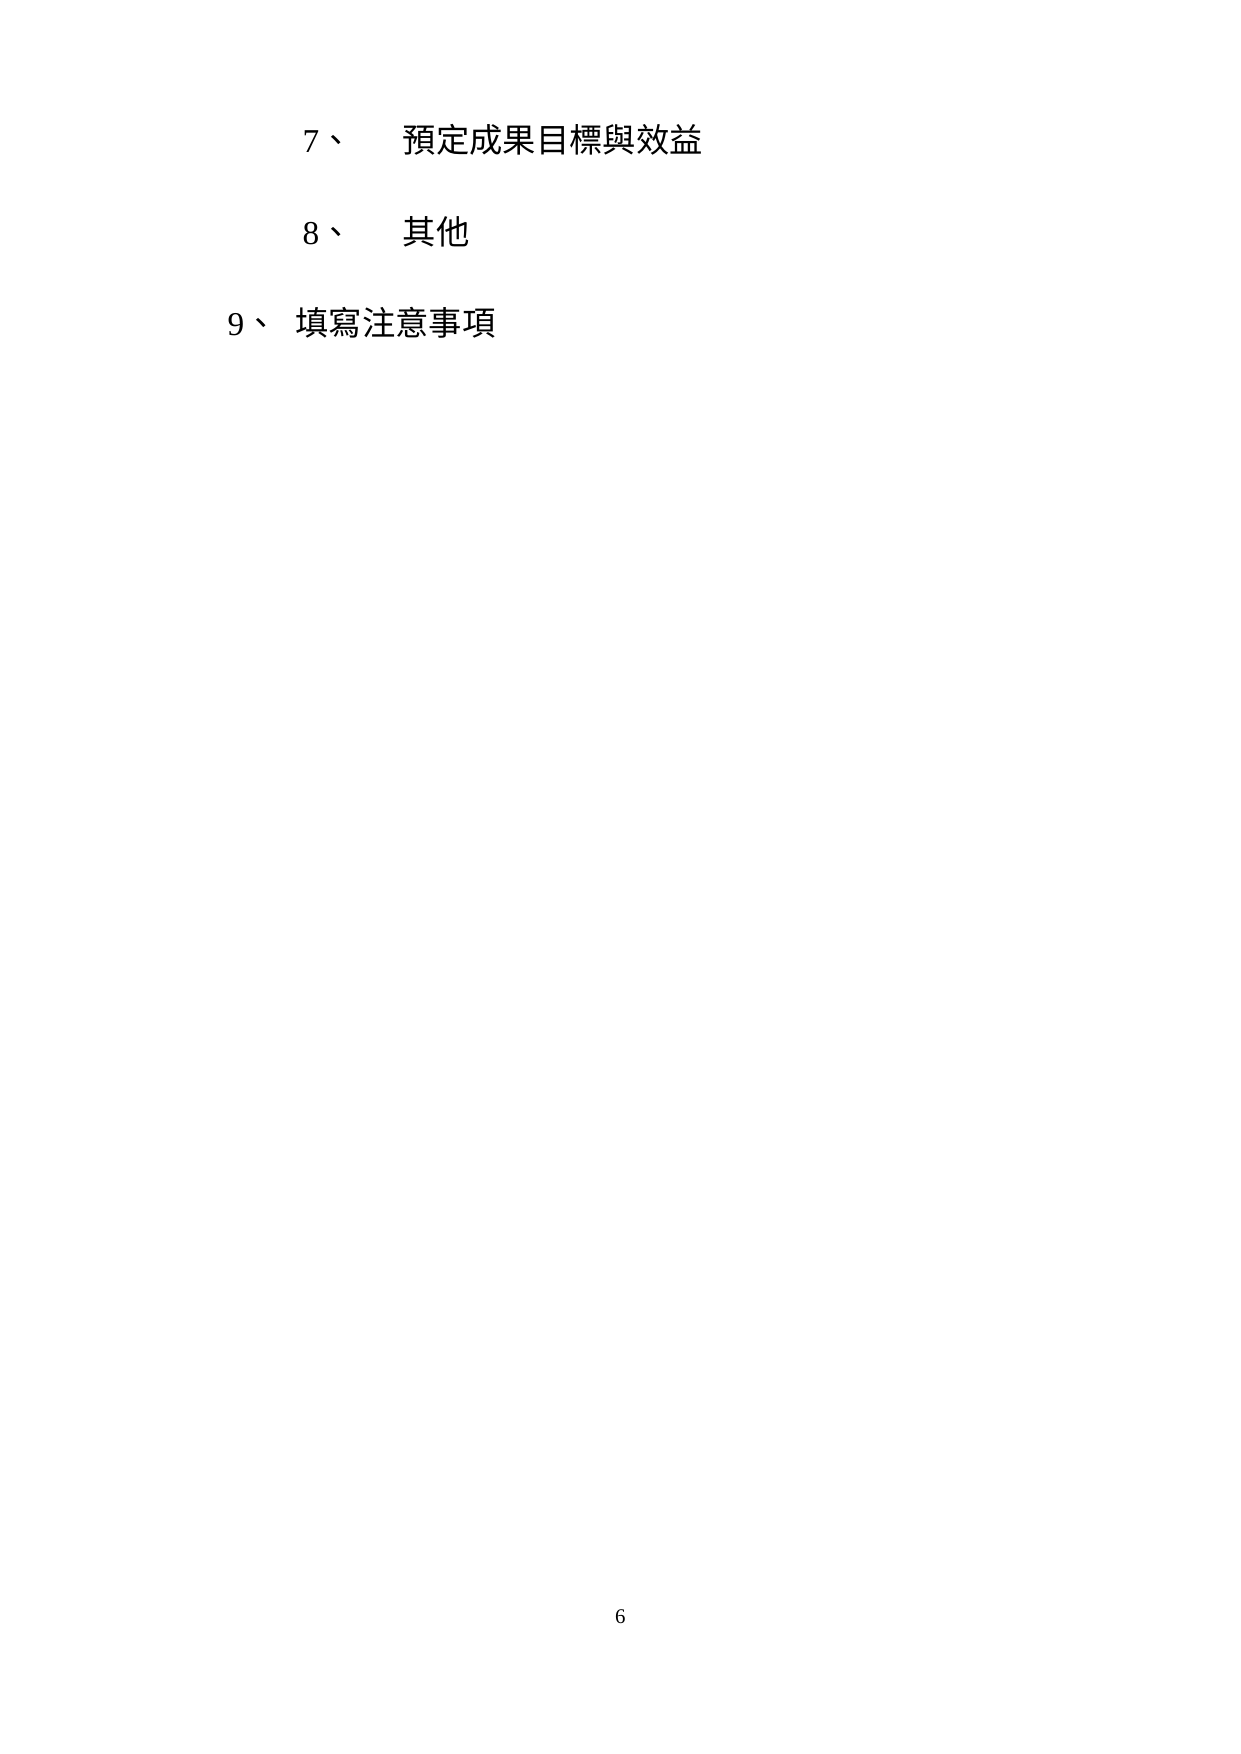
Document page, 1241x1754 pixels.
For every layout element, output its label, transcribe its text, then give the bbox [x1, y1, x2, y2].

list 其他 [302, 188, 1063, 250]
list 預定成果目標與效益 [302, 96, 1063, 159]
list 填寫注意事項 [227, 279, 1063, 342]
